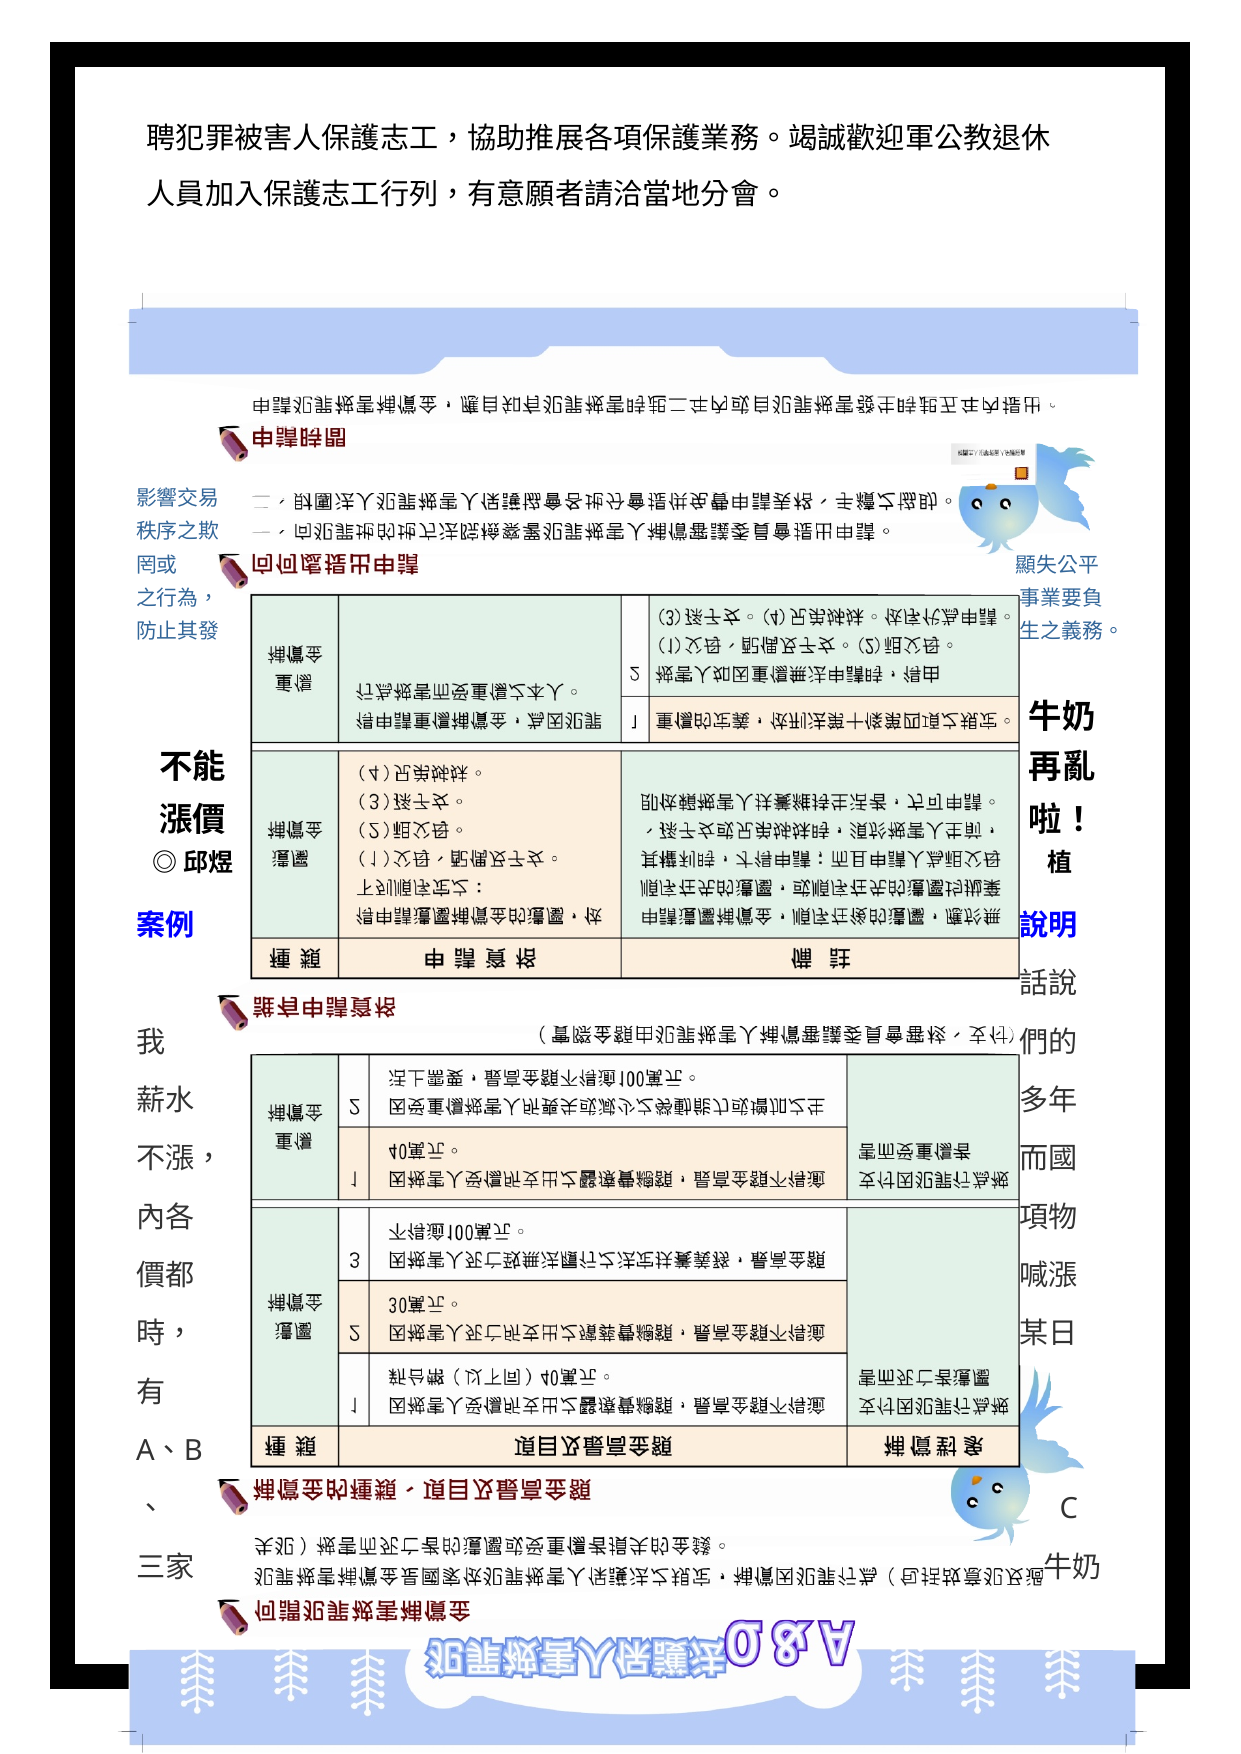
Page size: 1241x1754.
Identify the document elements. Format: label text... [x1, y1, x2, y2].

text 影響交易秩序之欺罔或顯失公平之行為，事業要負防止其發生之義務。 [244, 478, 1104, 678]
text 一、沿革： 財團法人犯罪被害人保護協會（以下簡稱本會）於88年1月29日成立，受法務部指揮監督，辦理中華民國臺灣地區、福建金門、連江等地因犯罪行為被害而死亡者之遺屬或受重傷者本人之保護工作。本會過去董事會15位董事依當時的組織章程大多由司法機關及相關部會、團體之主管人員擔任，所屬各辦事處之主任由各地方法院檢察署檢察長兼任，且未聘有監察人，作法較為保守，為落實犯罪被害保護工作，法務部推動財團法人犯罪被害人保護協會之組織變革，於92年7月2日修正發布「犯罪被害人保護機構及監督辦法」，92年10月21日核准修正「財團法人犯罪被害人保護協會捐助及組織章程」。92年12月1日財團法人犯罪被害人保護協會所屬各辦事處改為分會，92年12月12日，法務部聘任21位董事，為整合犯罪被害保護業務，董事長由臺灣高等法院檢察署檢察長兼任，並考量各地分會貫徹中央政策，強化分會參與董事會決策運作之機制，其餘20位董事，均聘請社會公正、熱心人士或對犯罪被害人保護相關業務有研究之專家、學者擔任。另聘請具有會計師及律師背景之人員3人擔任監察人，以發揮其監察功能 二、成立宗旨： 秉持人溺己溺精神，協助因他人犯罪行為的無辜被害人或其遺屬，解決其困境，撫平傷痛，重建生活，維護社會安全福址。 三、組織概況： （一）組織架構 依章程規定，本會設於台北市基隆路2段170號，各地方法院檢察署所在地得設分會，目前計設有21個分會。 （二）董事會暨常務董事會 依章程第9條及第13條規定，本會設董事會，置董事11人至25人，其中1人為董事長，綜理會務，對外代表本會。目前有董事21人。又本會設常務董事會，置常務董事5人，執行董事會之決議及其他日常業務運作事項。 （三）監察人： 依章程第15條及第16條規定，本會置監察人3人，由法務部遴聘之，並指定其中1人為常務監察人 。監察人職權包括捐助財產、存款之稽核。財務狀況之監督。決算表冊之查核。 （四）分會得設委員會暨常務委員會： 依章程第22條至第24條規定，分會得設委員會，置委員9人至15人，其中1人為主任委員，綜理分會業務，對外代表分會。分會委員會得設常務委員會，置常務委員5人。分會得置榮譽主任委員1人，協助處理分會事務。 （五）工作人員： 本會置執行長1人，副執行長1至2人，工作人員若干人；分會置執行秘書1人，副執行秘書1至2人，工作人員若干人，分掌有關事務。本會因應業務需要，得聘顧問若干人。 （六）保護志工： 為保護因犯罪行為被害而死亡者之遺屬或受重傷者本人，訂定「財團法人犯罪被害人保護協會廣結志工參與犯罪被害人保護工作計畫」，以遴聘犯罪被害人保護志工，協助推展各項保護業務。竭誠歡迎軍公教退休人員加入保護志工行列，有意願者請洽當地分會。 [146, 103, 1073, 216]
subtitle 牛奶不能再亂漲價啦！ ◎ 邱煜植 [1020, 689, 1104, 878]
text 說明 [1020, 889, 1104, 947]
text 話說我們的薪水多年不漲，而國內各項物價都喊漲時，某日有A、B、C三家牛奶公司，其中包括老牌子、大企業等，其牛奶相關產品、鋪貨率占有國內大多數市場，卻同時提出漲價，其理由不外是成本考量、很久沒漲價及反映市場價格等。 [136, 947, 994, 1589]
subtitle 牛奶不能再亂漲價啦！ ◎ 邱煜植 [136, 689, 249, 878]
text 話說我們的薪水多年不漲，而國內各項物價都喊漲時，某日有A、B、C三家牛奶公司，其中包括老牌子、大企業等，其牛奶相關產品、鋪貨率占有國內大多數市場，卻同時提出漲價，其理由不外是成本考量、很久沒漲價及反映市場價格等。 [248, 947, 1104, 1589]
text 影響交易秩序之欺罔或顯失公平之行為，事業要負防止其發生之義務。 [136, 478, 1013, 678]
text 案例 [136, 889, 249, 947]
